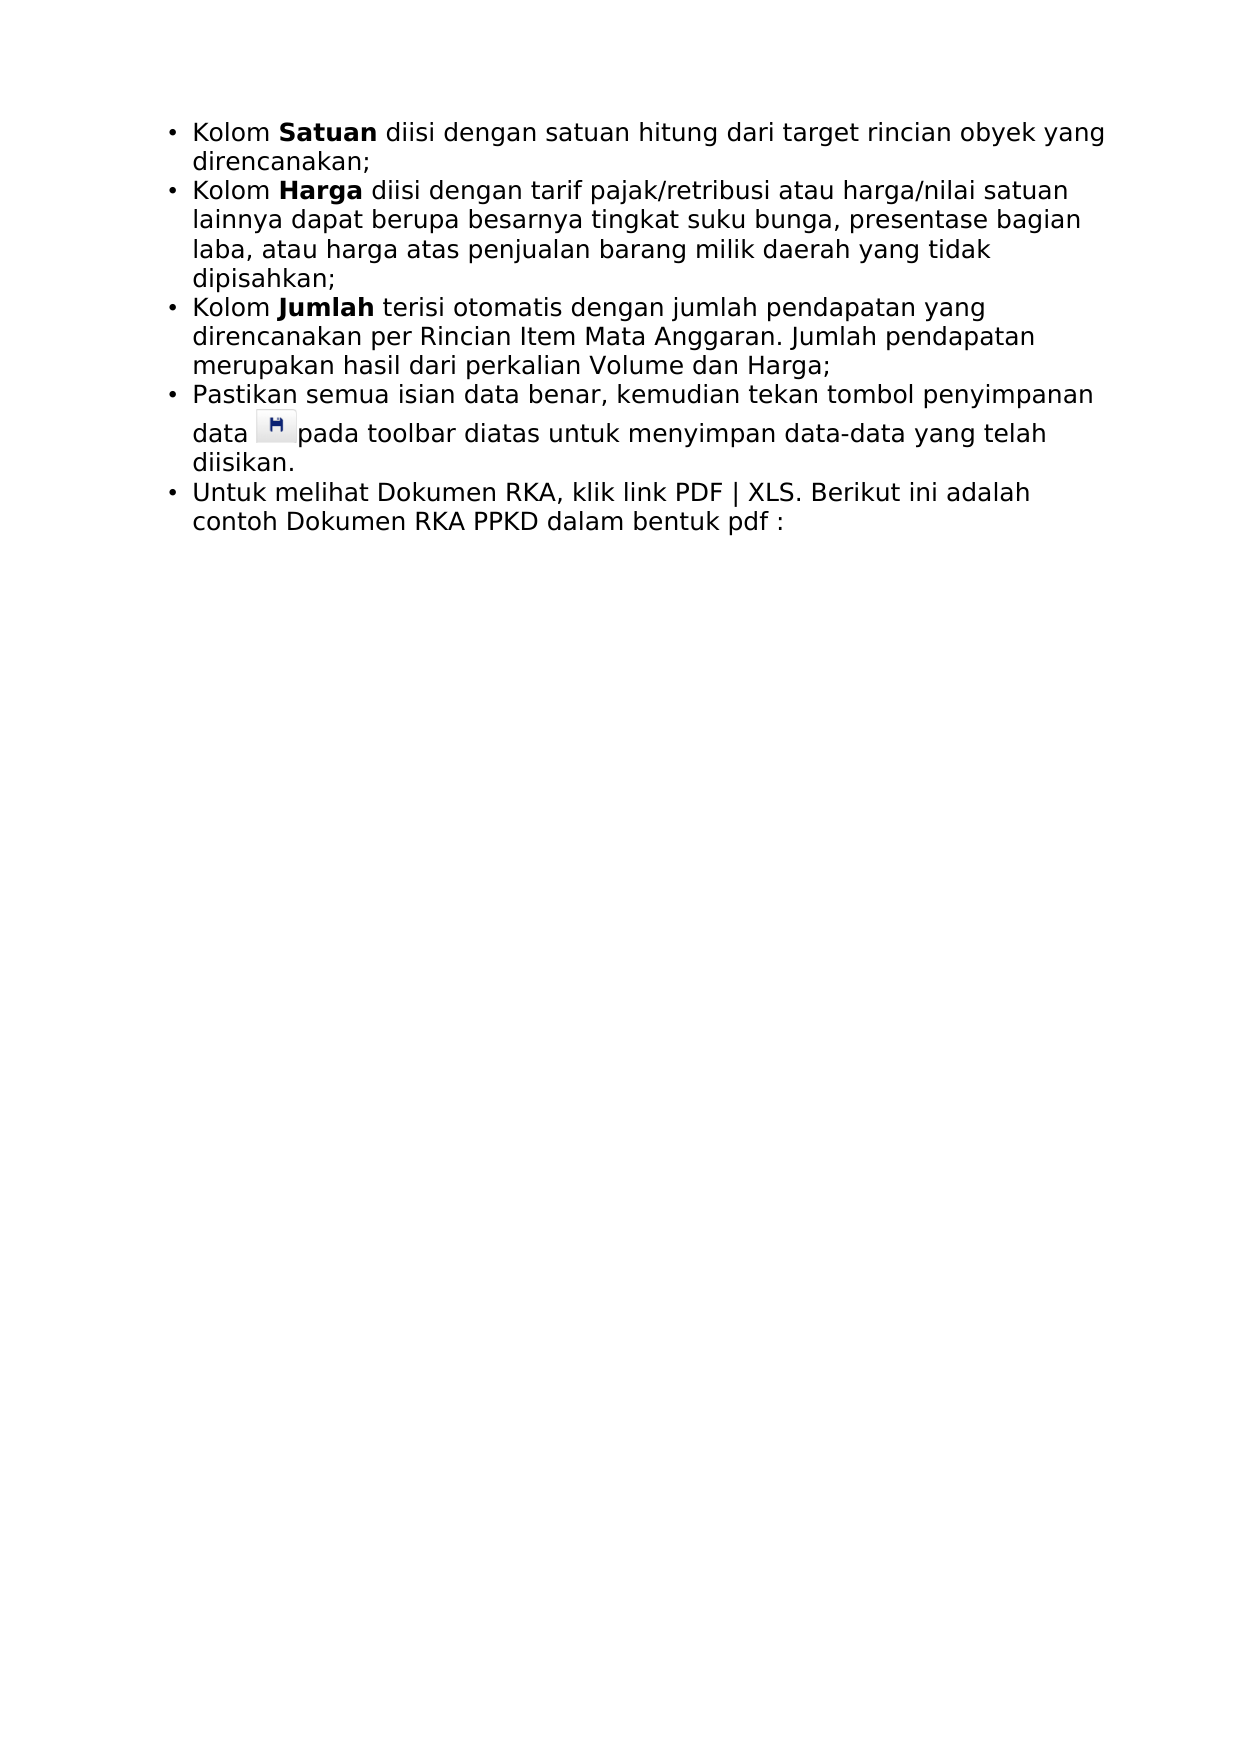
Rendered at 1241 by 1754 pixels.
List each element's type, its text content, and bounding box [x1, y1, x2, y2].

list Untuk melihat Dokumen RKA, klik link PDF | XLS. Berikut ini adalah contoh Dokumen RKA PPKD dalam bentuk pdf : [177, 478, 1122, 536]
list Kolom Jumlah terisi otomatis dengan jumlah pendapatan yang direncanakan per Rincian Item Mata Anggaran. Jumlah pendapatan merupakan hasil dari perkalian Volume dan Harga; [177, 293, 1122, 381]
list Kolom Satuan diisi dengan satuan hitung dari target rincian obyek yang direncanakan; [177, 118, 1122, 176]
list Pastikan semua isian data benar, kemudian tekan tombol penyimpanan data pada toolbar diatas untuk menyimpan data-data yang telah diisikan. [177, 381, 1122, 478]
picture [256, 409, 297, 443]
list Kolom Harga diisi dengan tarif pajak/retribusi atau harga/nilai satuan lainnya dapat berupa besarnya tingkat suku bunga, presentase bagian laba, atau harga atas penjualan barang milik daerah yang tidak dipisahkan; [177, 176, 1122, 293]
